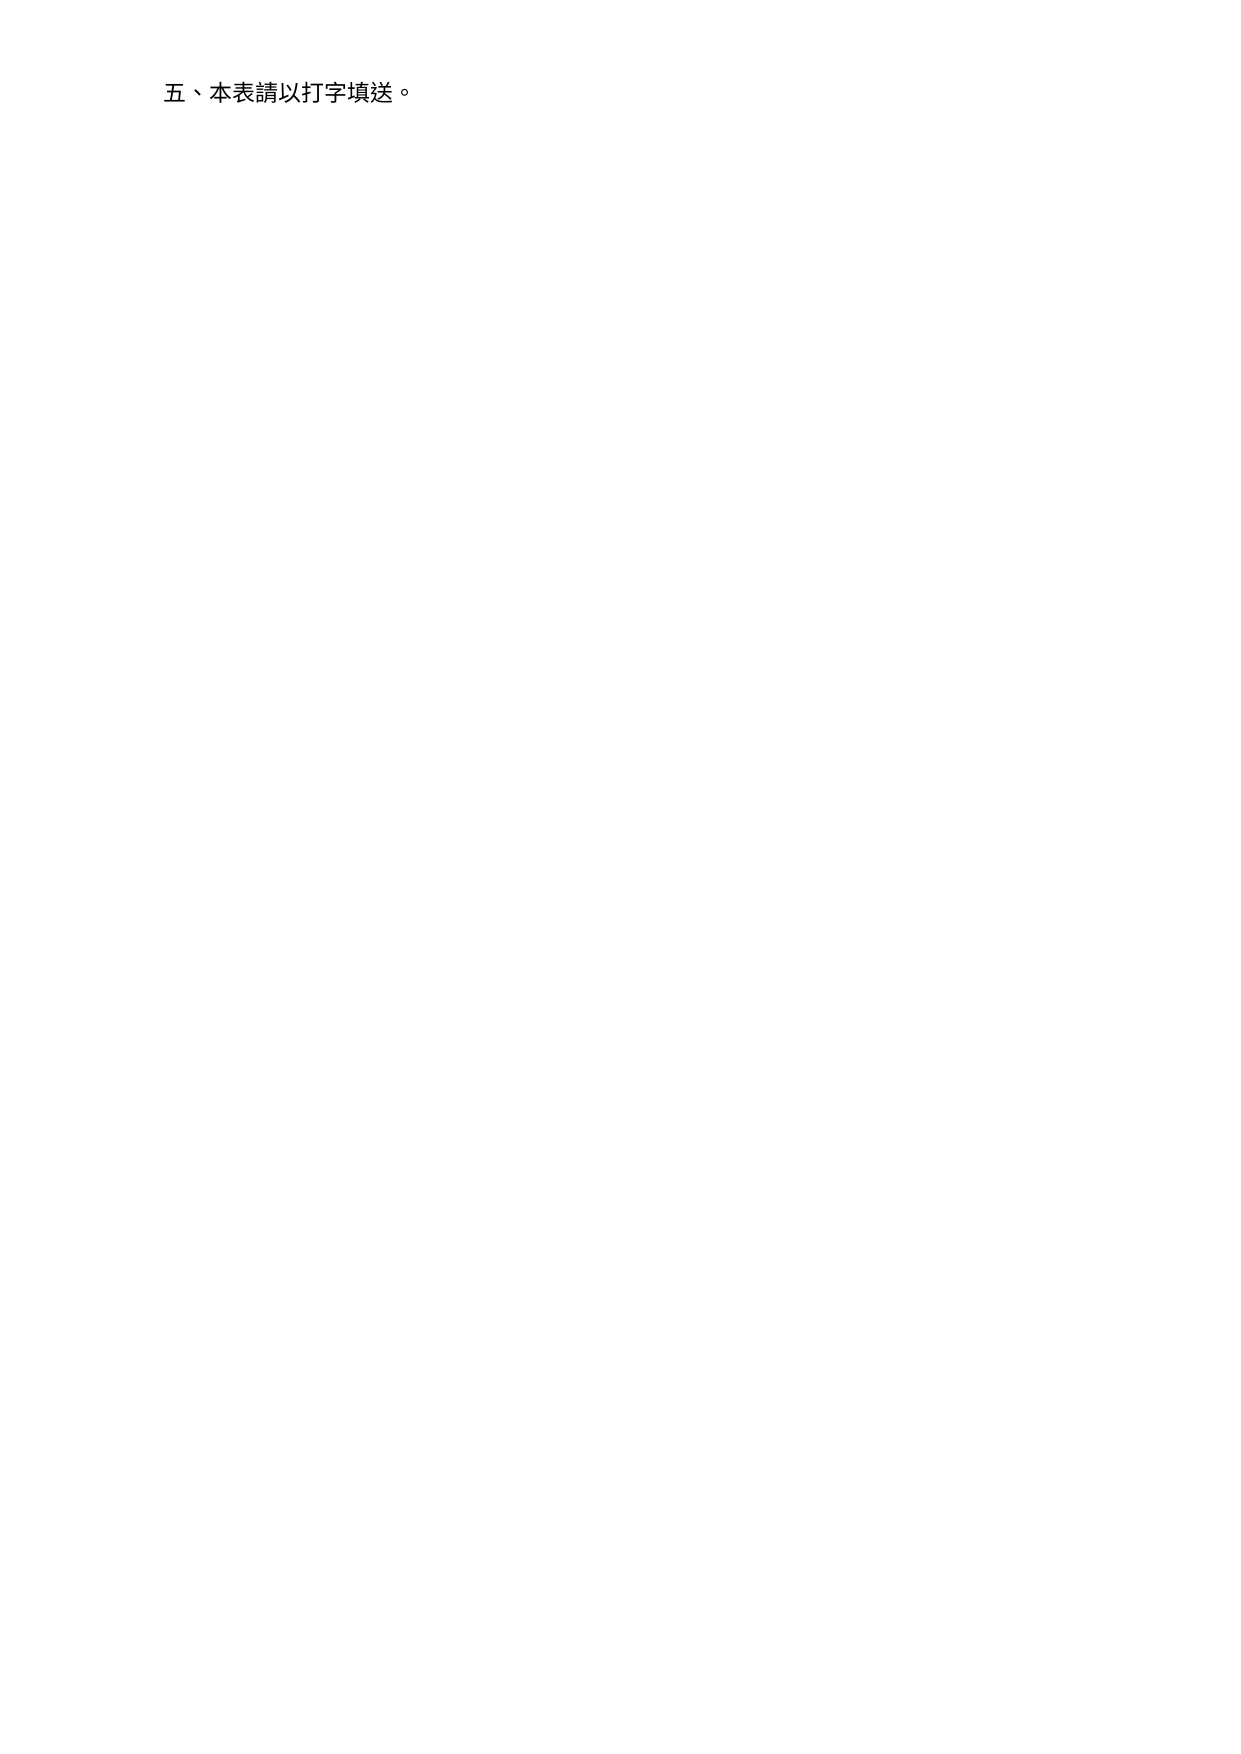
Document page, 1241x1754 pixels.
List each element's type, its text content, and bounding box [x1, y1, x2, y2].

text 五、本表請以打字填送。 [164, 50, 1077, 112]
